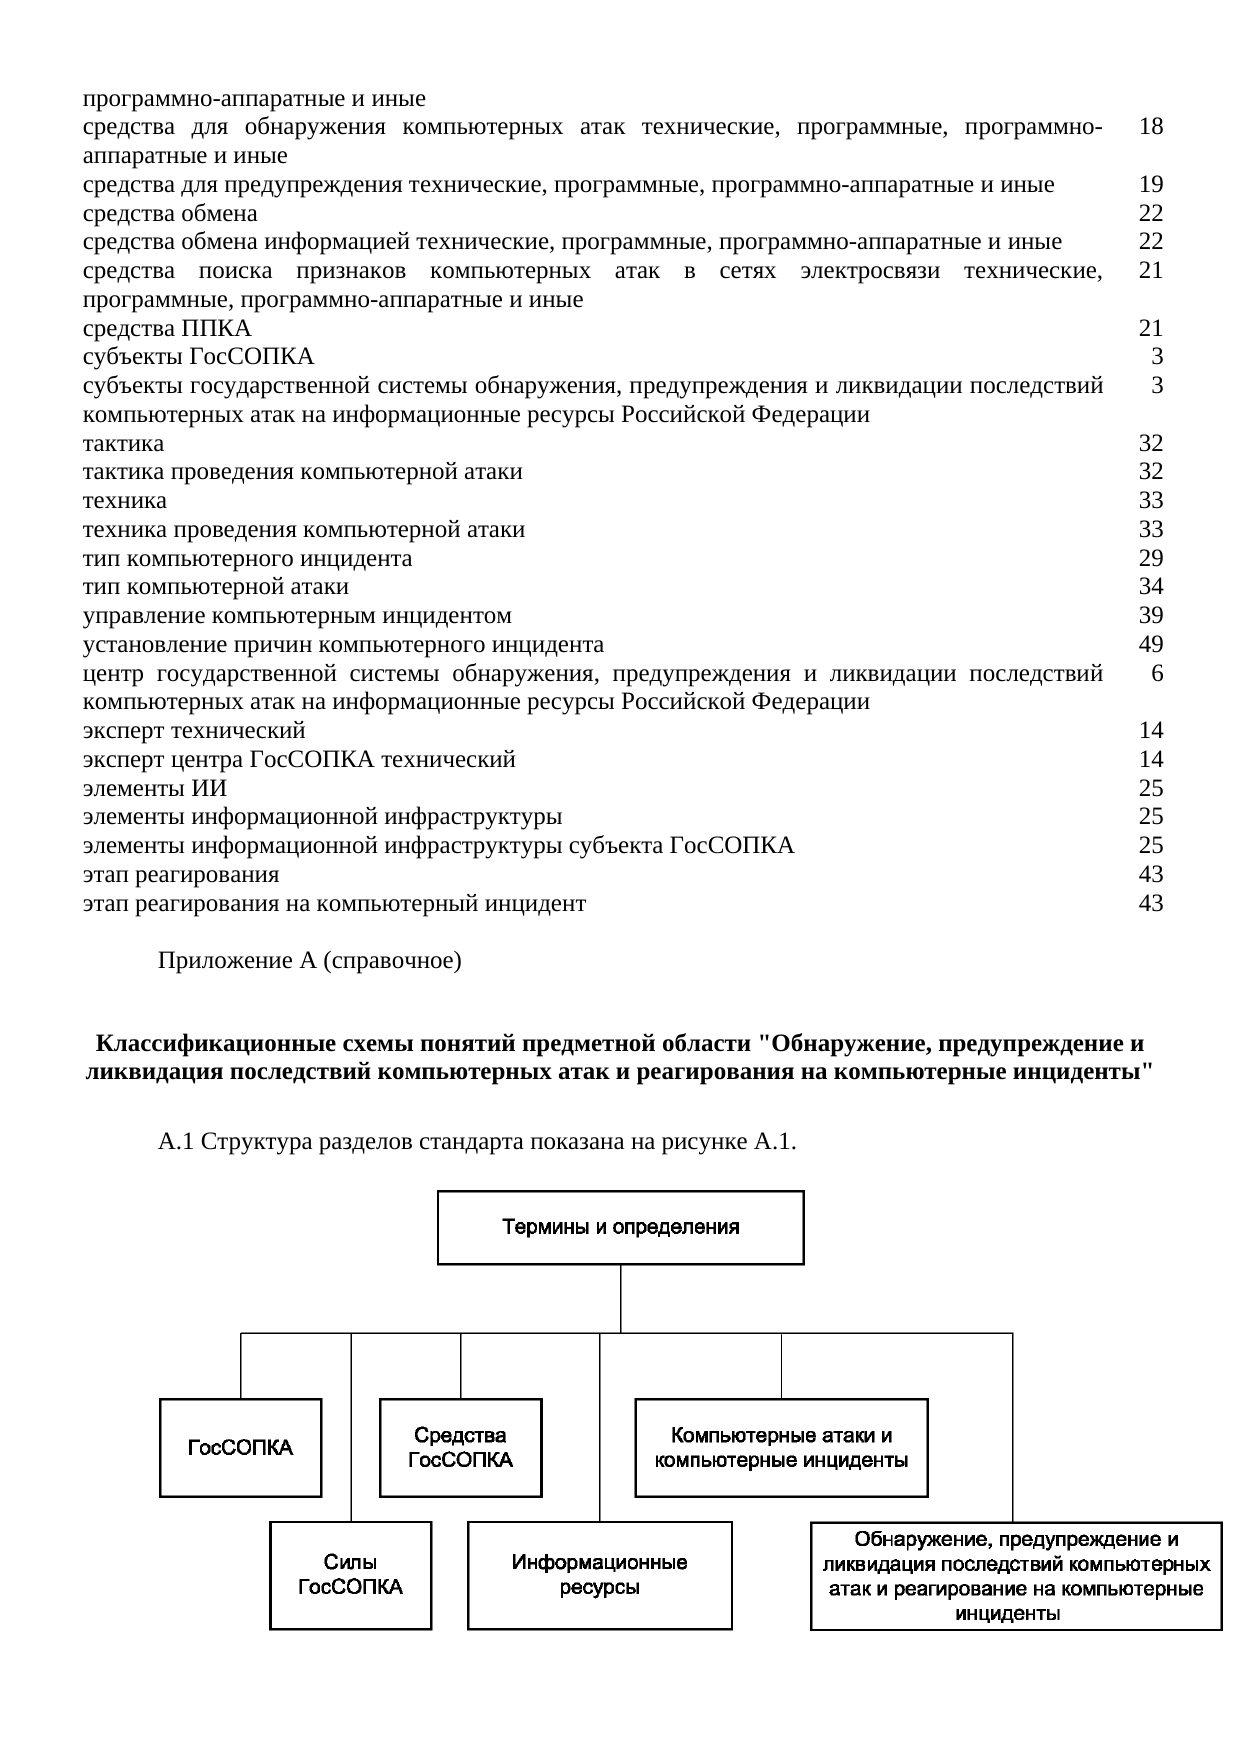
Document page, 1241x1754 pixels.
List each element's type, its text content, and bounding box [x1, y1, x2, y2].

table_cell тип компьютерной атаки [83, 571, 1104, 600]
table_cell 21 [1104, 313, 1163, 341]
picture [153, 1183, 1229, 1639]
table_cell 25 [1104, 773, 1163, 801]
table_cell этап реагирования на компьютерный инцидент [83, 888, 1104, 916]
table_cell техника [83, 485, 1104, 514]
table_cell установление причин компьютерного инцидента [83, 629, 1104, 658]
table_cell субъекты ГосСОПКА [83, 341, 1104, 370]
table_cell тип компьютерного инцидента [83, 543, 1104, 571]
table_cell 49 [1104, 629, 1163, 658]
table_cell элементы ИИ [83, 773, 1104, 801]
table_cell тактика [83, 428, 1104, 456]
table_cell 22 [1104, 198, 1163, 226]
table_cell 22 [1104, 226, 1163, 255]
table_cell 43 [1104, 859, 1163, 888]
table_cell средства для предупреждения технические, программные, программно-аппаратные и иные [83, 169, 1104, 198]
table_cell 32 [1104, 428, 1163, 456]
table_cell этап реагирования [83, 859, 1104, 888]
table_cell элементы информационной инфраструктуры субъекта ГосСОПКА [83, 830, 1104, 859]
table_cell 6 [1104, 658, 1163, 715]
table_cell 33 [1104, 514, 1163, 543]
table_cell техника проведения компьютерной атаки [83, 514, 1104, 543]
text А.1 Структура разделов стандарта показана на рисунке А.1. [83, 1126, 1157, 1155]
table_cell 33 [1104, 485, 1163, 514]
table_cell элементы информационной инфраструктуры [83, 801, 1104, 830]
table_cell 21 [1104, 255, 1163, 313]
table_cell средства для обнаружения компьютерных атак технические, программные, программно-аппаратные и иные [83, 111, 1104, 169]
table_cell 29 [1104, 543, 1163, 571]
table_cell программно-аппаратные и иные [83, 83, 1104, 111]
table_cell средства поиска признаков компьютерных атак в сетях электросвязи технические, программные, программно-аппаратные и иные [83, 255, 1104, 313]
table_cell 18 [1104, 111, 1163, 169]
table_cell субъекты государственной системы обнаружения, предупреждения и ликвидации последствий компьютерных атак на информационные ресурсы Российской Федерации [83, 370, 1104, 428]
table_cell 14 [1104, 744, 1163, 773]
table_cell средства обмена [83, 198, 1104, 226]
table_cell 3 [1104, 341, 1163, 370]
table_cell 19 [1104, 169, 1163, 198]
table_cell эксперт технический [83, 715, 1104, 744]
text Приложение А (справочное) [83, 945, 1157, 974]
table_cell 14 [1104, 715, 1163, 744]
table_cell 34 [1104, 571, 1163, 600]
table_cell [1104, 83, 1163, 111]
subtitle Классификационные схемы понятий предметной области "Обнаружение, предупреждение и ликвидация последствий компьютерных атак и реагирования на компьютерные инциденты" [83, 1028, 1157, 1085]
table_cell эксперт центра ГосСОПКА технический [83, 744, 1104, 773]
table_cell средства обмена информацией технические, программные, программно-аппаратные и иные [83, 226, 1104, 255]
table_cell 25 [1104, 801, 1163, 830]
table_cell управление компьютерным инцидентом [83, 600, 1104, 629]
table_cell 3 [1104, 370, 1163, 428]
table_cell 43 [1104, 888, 1163, 916]
table_cell тактика проведения компьютерной атаки [83, 456, 1104, 485]
table_cell центр государственной системы обнаружения, предупреждения и ликвидации последствий компьютерных атак на информационные ресурсы Российской Федерации [83, 658, 1104, 715]
table_cell 39 [1104, 600, 1163, 629]
table_cell средства ППКА [83, 313, 1104, 341]
table_cell 32 [1104, 456, 1163, 485]
table_cell 25 [1104, 830, 1163, 859]
